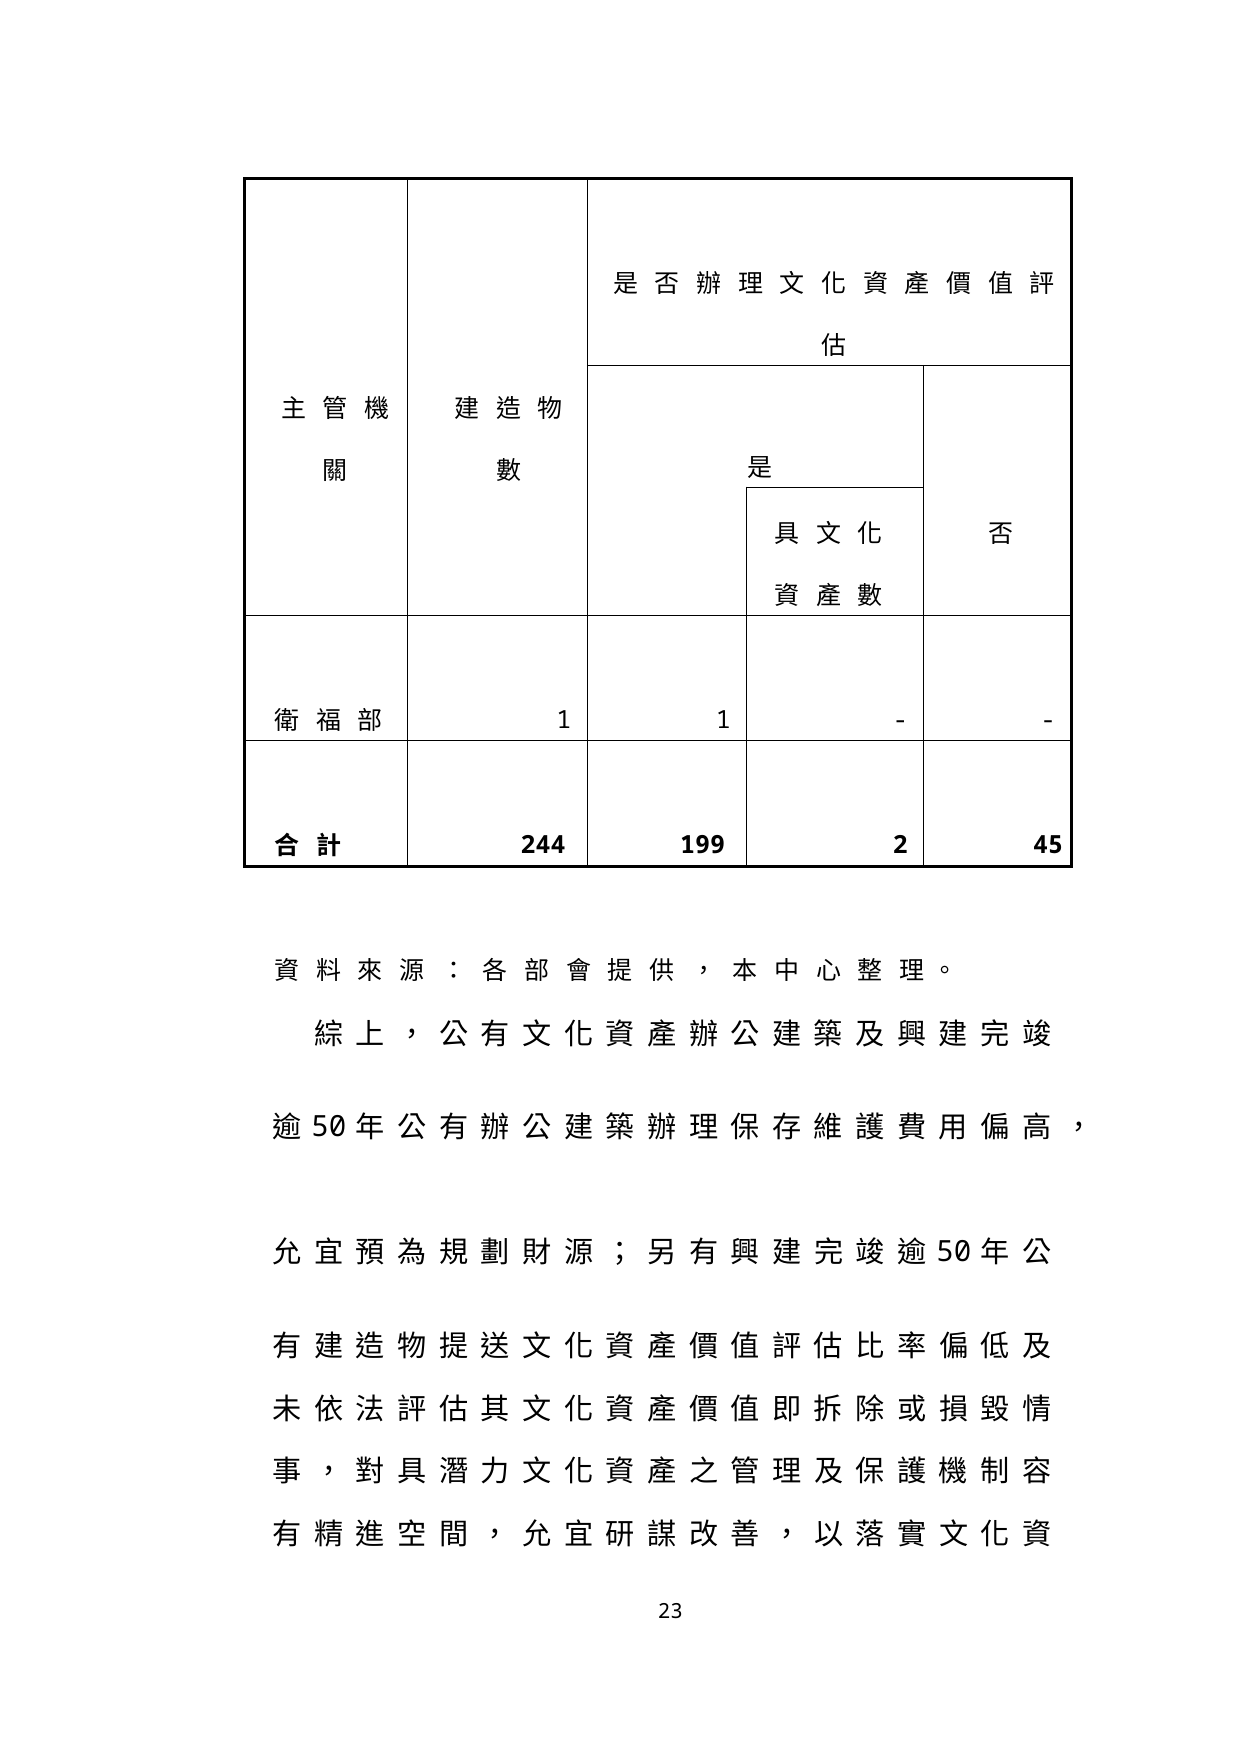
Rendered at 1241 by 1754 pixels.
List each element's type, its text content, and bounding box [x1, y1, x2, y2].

table_cell 199 [588, 741, 746, 865]
table_cell 具文化資產數 [747, 488, 923, 615]
table_cell 1 [588, 616, 746, 740]
table_cell 1 [408, 616, 587, 740]
table_cell - [924, 616, 1070, 740]
table_cell 是 [588, 366, 923, 487]
table_cell 合計 [246, 741, 407, 865]
table_header 建造物數 [408, 180, 587, 615]
table_cell 244 [408, 741, 587, 865]
table_cell [588, 487, 746, 615]
table_header 是否辦理文化資產價值評估 [588, 180, 1070, 365]
text 綜上，公有文化資產辦公建築及興建完竣逾50年公有辦公建築辦理保存維護費用偏高，允宜預為規劃財源；另有興建完竣逾50年公有建造物提送文化資產價值評估比率偏低及未依法評估其文化資產價值即拆除或損毀情事，對具潛力文化資產之管理及保護機制容有精進空間，允宜研謀改善，以落實文化資產之保存。 [242, 990, 1058, 1552]
table_cell 否 [924, 366, 1070, 615]
table_cell 2 [747, 741, 923, 865]
table_cell - [747, 616, 923, 740]
table_cell 45 [924, 741, 1070, 865]
table_cell 衛福部 [246, 616, 407, 740]
text 資料來源：各部會提供，本中心整理。 [183, 927, 1058, 990]
table_header 主管機關 [246, 180, 407, 615]
